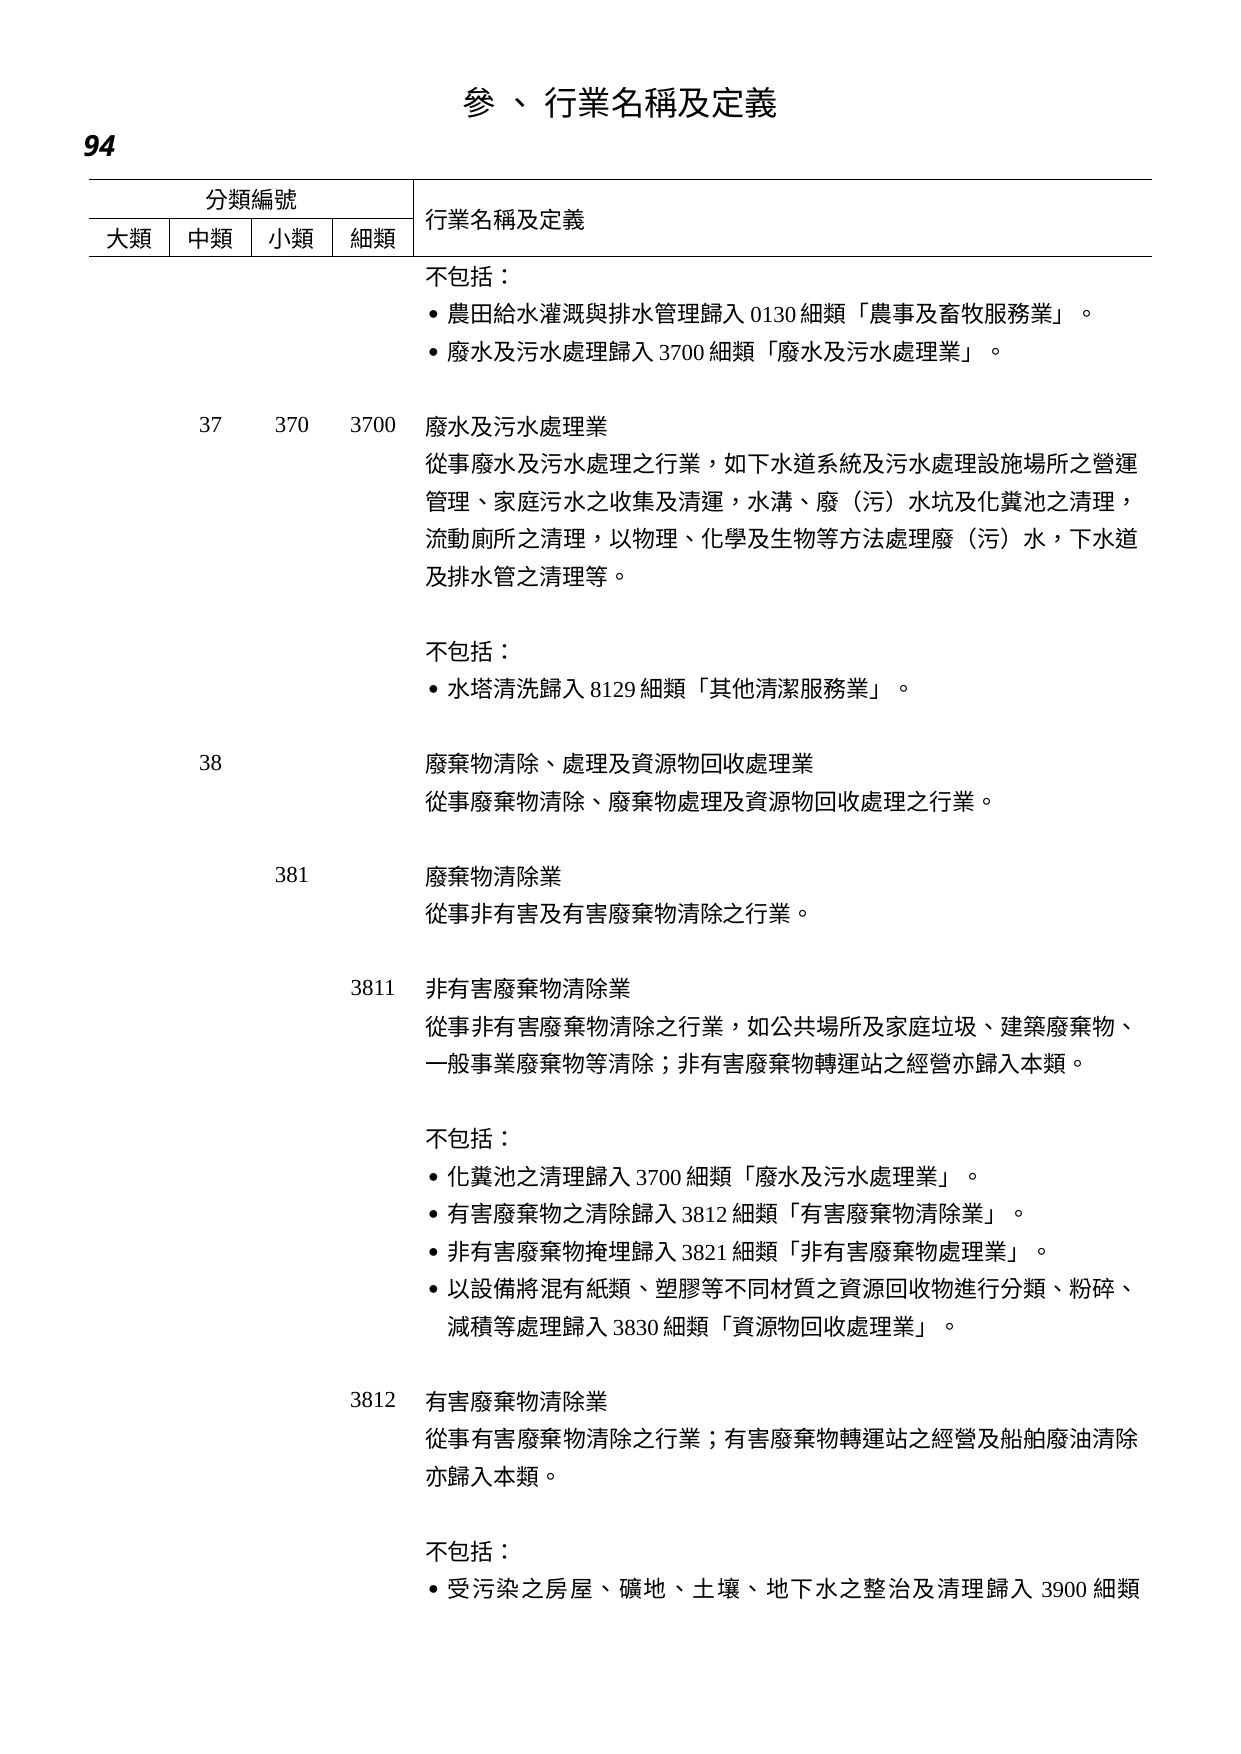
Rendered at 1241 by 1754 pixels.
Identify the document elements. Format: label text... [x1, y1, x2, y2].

table_cell 小類 [252, 219, 332, 256]
table_cell 3700 [332, 406, 413, 744]
table_cell 非有害廢棄物清除業 從事非有害廢棄物清除之行業，如公共場所及家庭垃圾、建築廢棄物、一般事業廢棄物等清除；非有害廢棄物轉運站之經營亦歸入本類。 不包括： 化糞池之清理歸入3700細類「廢水及污水處理業」。 有害廢棄物之清除歸入3812細類「有害廢棄物清除業」。 非有害廢棄物掩埋歸入3821細類「非有害廢棄物處理業」。 以設備將混有紙類、塑膠等不同材質之資源回收物進行分類、粉碎、減積等處理歸入3830細類「資源物回收處理業」。 [414, 969, 1152, 1381]
table_cell [89, 744, 170, 856]
table_cell 370 [251, 406, 332, 744]
table_cell [89, 257, 170, 406]
table_cell [89, 969, 170, 1381]
table_cell 381 [251, 856, 332, 969]
table_cell [332, 257, 413, 406]
table_cell 用水供應業 從事用水之集取、淨化及配送之行業，如海水、河水、湖水、雨水及地下水等之集取、淡化、淨化，並以管線或貨車配送用水。 不包括： 農田給水灌溉與排水管理歸入0130細類「農事及畜牧服務業」。 廢水及污水處理歸入3700細類「廢水及污水處理業」。 [414, 257, 1152, 406]
table_cell [251, 969, 332, 1381]
table_cell 細類 [333, 219, 413, 256]
table_cell 38 [170, 744, 251, 856]
table_header 分類編號 [89, 180, 413, 218]
table_cell 37 [170, 406, 251, 744]
table_cell 3811 [332, 969, 413, 1381]
table_cell [89, 1381, 170, 1606]
table_cell 廢水及污水處理業 從事廢水及污水處理之行業，如下水道系統及污水處理設施場所之營運管理、家庭污水之收集及清運，水溝、廢（污）水坑及化糞池之清理，流動廁所之清理，以物理、化學及生物等方法處理廢（污）水，下水道及排水管之清理等。 不包括： 水塔清洗歸入8129細類「其他清潔服務業」。 [414, 406, 1152, 744]
table_cell 大類 [89, 219, 169, 256]
table_cell [170, 257, 251, 406]
table_cell [170, 856, 251, 969]
table_cell [251, 257, 332, 406]
table_cell 3812 [332, 1381, 413, 1606]
table_cell [251, 744, 332, 856]
table_cell 有害廢棄物清除業 從事有害廢棄物清除之行業；有害廢棄物轉運站之經營及船舶廢油清除亦歸入本類。 不包括： 受污染之房屋、礦地、土壤、地下水之整治及清理歸入3900細類 [414, 1381, 1152, 1606]
table_cell 廢棄物清除業 從事非有害及有害廢棄物清除之行業。 [414, 856, 1152, 969]
table_cell [332, 856, 413, 969]
table_cell 廢棄物清除、處理及資源物回收處理業 從事廢棄物清除、廢棄物處理及資源物回收處理之行業。 [414, 744, 1152, 856]
table_cell [170, 1381, 251, 1606]
table_cell [251, 1381, 332, 1606]
table_cell [89, 406, 170, 744]
table_header 行業名稱及定義 [414, 180, 1152, 256]
table_cell [170, 969, 251, 1381]
table_cell [89, 856, 170, 969]
table_cell [332, 744, 413, 856]
table_cell 中類 [170, 219, 251, 256]
